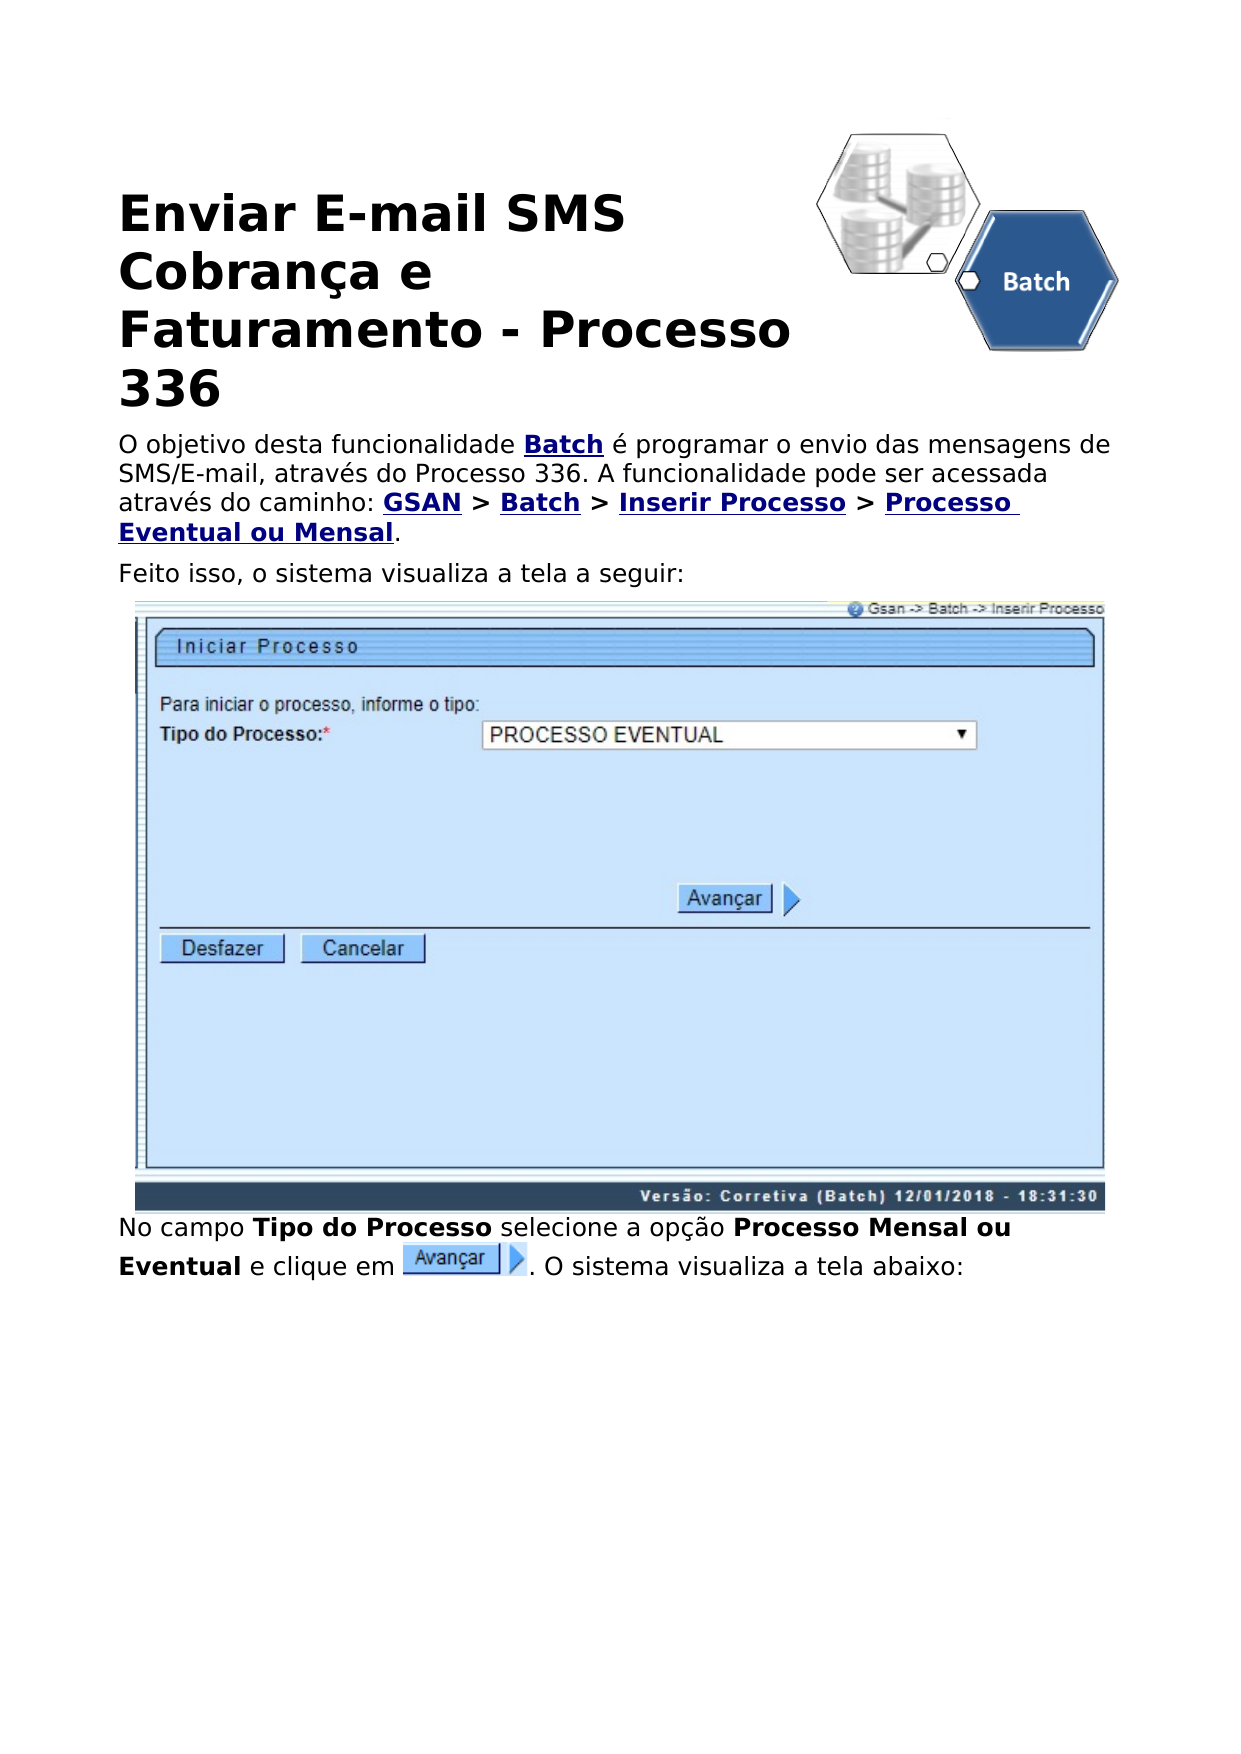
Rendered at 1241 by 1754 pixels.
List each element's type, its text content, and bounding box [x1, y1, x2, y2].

text Feito isso, o sistema visualiza a tela a seguir: [118, 559, 1122, 588]
text No campo Tipo do Processo selecione a opção Processo Mensal ou Eventual e clique em . O sistema visualiza a tela abaixo: [118, 1134, 1122, 1281]
picture [809, 118, 1123, 360]
picture [135, 601, 1106, 1214]
text O objetivo desta funcionalidade Batch é programar o envio das mensagens de SMS/E-mail, através do Processo 336. A funcionalidade pode ser acessada através do caminho: GSAN > Batch > Inserir Processo > Processo Eventual ou Mensal. [118, 430, 1122, 547]
subtitle Enviar E-mail SMS Cobrança e Faturamento - Processo 336 [118, 185, 1122, 418]
picture [403, 1242, 529, 1276]
